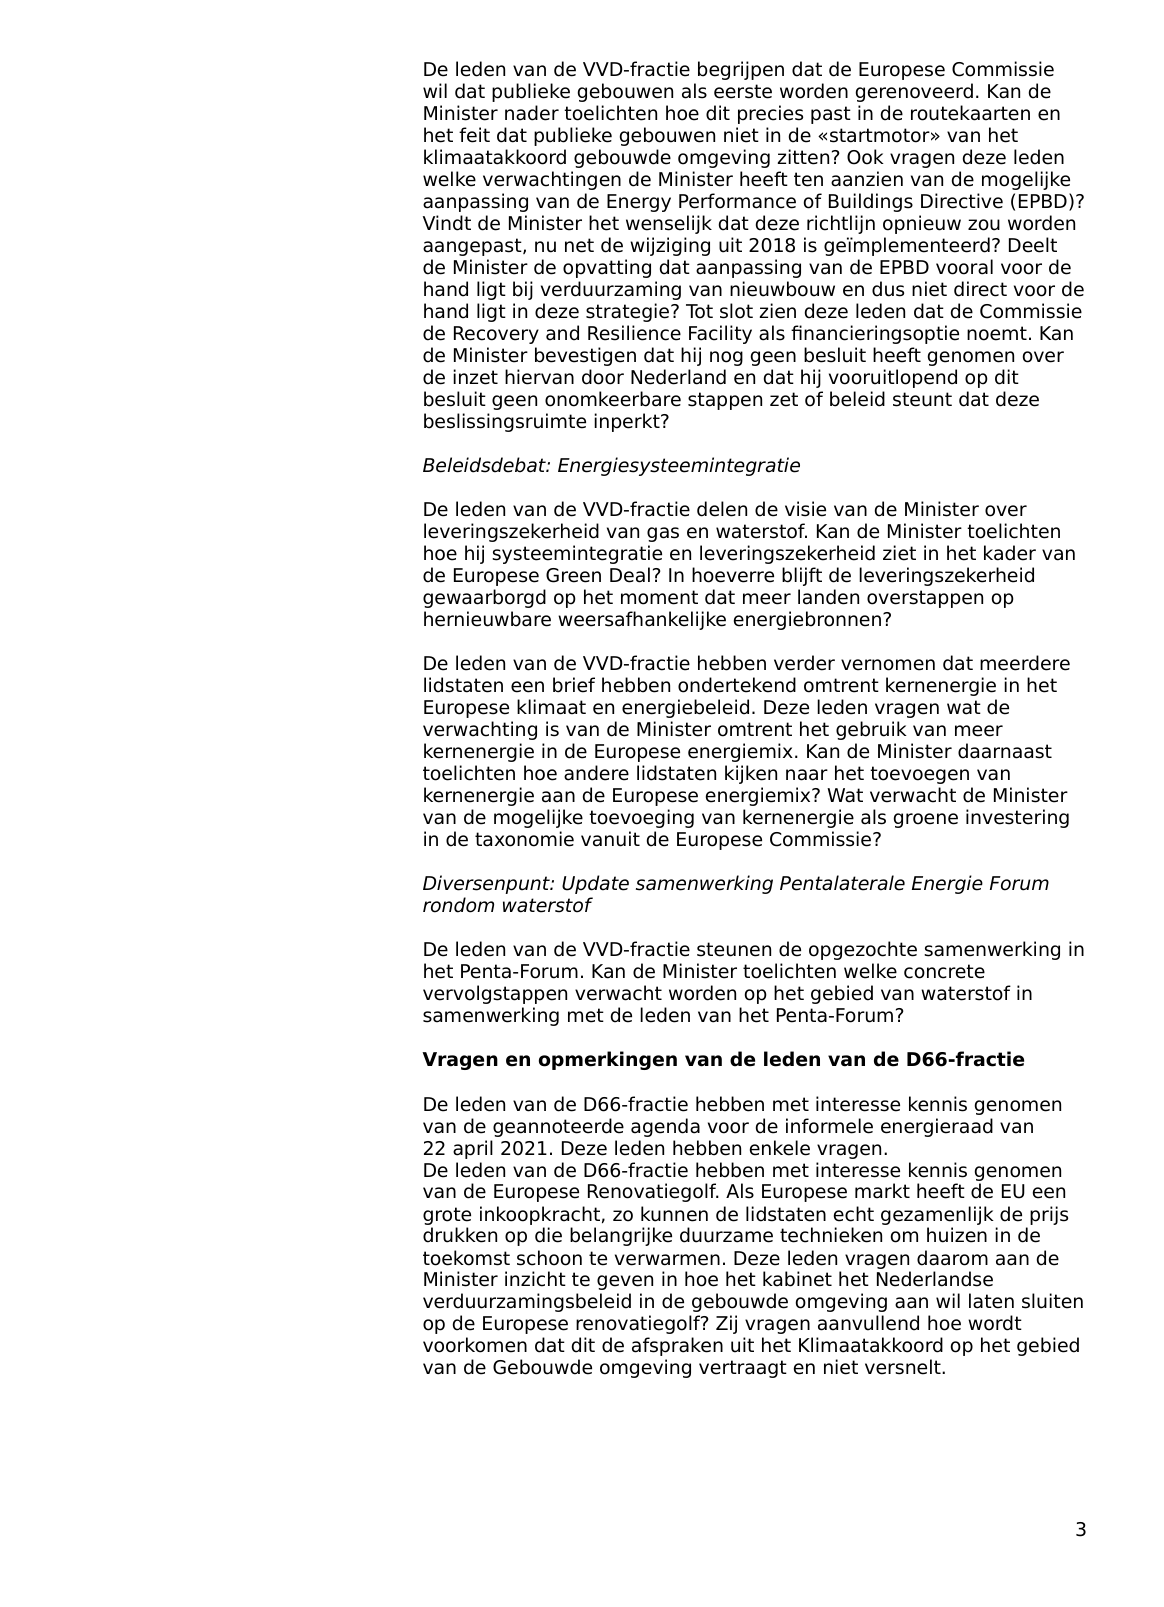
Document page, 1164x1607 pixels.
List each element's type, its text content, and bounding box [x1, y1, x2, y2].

text De leden van de D66-fractie hebben met interesse kennis genomen van de geannoteerde agenda voor de informele energieraad van 22 april 2021. Deze leden hebben enkele vragen. [422, 1093, 1087, 1159]
text De leden van de VVD-fractie delen de visie van de Minister over leveringszekerheid van gas en waterstof. Kan de Minister toelichten hoe hij systeemintegratie en leveringszekerheid ziet in het kader van de Europese Green Deal? In hoeverre blijft de leveringszekerheid gewaarborgd op het moment dat meer landen overstappen op hernieuwbare weersafhankelijke energiebronnen? [422, 499, 1087, 631]
text De leden van de VVD-fractie begrijpen dat de Europese Commissie wil dat publieke gebouwen als eerste worden gerenoveerd. Kan de Minister nader toelichten hoe dit precies past in de routekaarten en het feit dat publieke gebouwen niet in de «startmotor» van het klimaatakkoord gebouwde omgeving zitten? Ook vragen deze leden welke verwachtingen de Minister heeft ten aanzien van de mogelijke aanpassing van de Energy Performance of Buildings Directive (EPBD)? Vindt de Minister het wenselijk dat deze richtlijn opnieuw zou worden aangepast, nu net de wijziging uit 2018 is geïmplementeerd? Deelt de Minister de opvatting dat aanpassing van de EPBD vooral voor de hand ligt bij verduurzaming van nieuwbouw en dus niet direct voor de hand ligt in deze strategie? Tot slot zien deze leden dat de Commissie de Recovery and Resilience Facility als financieringsoptie noemt. Kan de Minister bevestigen dat hij nog geen besluit heeft genomen over de inzet hiervan door Nederland en dat hij vooruitlopend op dit besluit geen onomkeerbare stappen zet of beleid steunt dat deze beslissingsruimte inperkt? [422, 59, 1087, 433]
text De leden van de VVD-fractie hebben verder vernomen dat meerdere lidstaten een brief hebben ondertekend omtrent kernenergie in het Europese klimaat en energiebeleid. Deze leden vragen wat de verwachting is van de Minister omtrent het gebruik van meer kernenergie in de Europese energiemix. Kan de Minister daarnaast toelichten hoe andere lidstaten kijken naar het toevoegen van kernenergie aan de Europese energiemix? Wat verwacht de Minister van de mogelijke toevoeging van kernenergie als groene investering in de taxonomie vanuit de Europese Commissie? [422, 653, 1087, 851]
subtitle Beleidsdebat: Energiesysteemintegratie [422, 455, 1087, 477]
subtitle Diversenpunt: Update samenwerking Pentalaterale Energie Forum rondom waterstof [422, 873, 1087, 917]
text De leden van de D66-fractie hebben met interesse kennis genomen van de Europese Renovatiegolf. Als Europese markt heeft de EU een grote inkoopkracht, zo kunnen de lidstaten echt gezamenlijk de prijs drukken op die belangrijke duurzame technieken om huizen in de toekomst schoon te verwarmen. Deze leden vragen daarom aan de Minister inzicht te geven in hoe het kabinet het Nederlandse verduurzamingsbeleid in de gebouwde omgeving aan wil laten sluiten op de Europese renovatiegolf? Zij vragen aanvullend hoe wordt voorkomen dat dit de afspraken uit het Klimaatakkoord op het gebied van de Gebouwde omgeving vertraagt en niet versnelt. [422, 1159, 1087, 1379]
subtitle Vragen en opmerkingen van de leden van de D66-fractie [422, 1049, 1087, 1071]
text De leden van de VVD-fractie steunen de opgezochte samenwerking in het Penta-Forum. Kan de Minister toelichten welke concrete vervolgstappen verwacht worden op het gebied van waterstof in samenwerking met de leden van het Penta-Forum? [422, 939, 1087, 1027]
